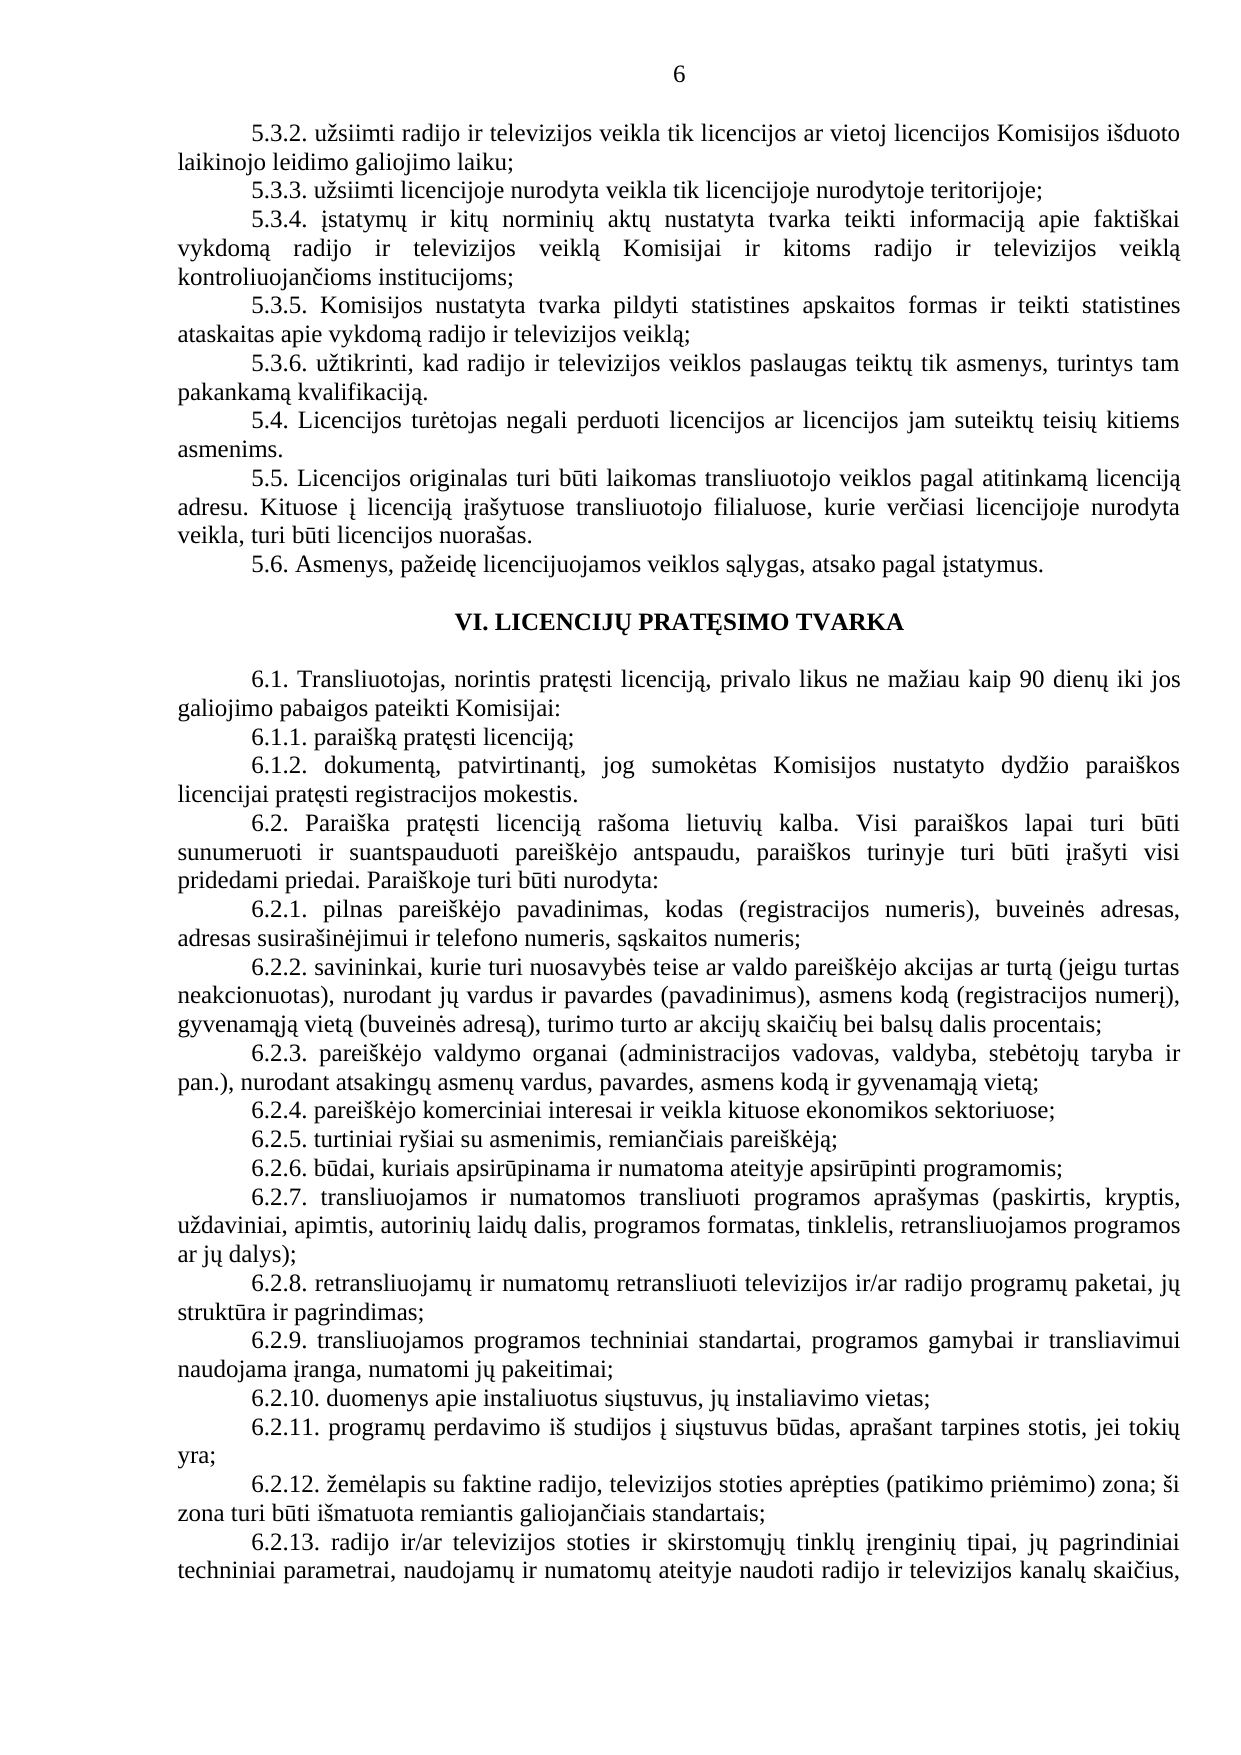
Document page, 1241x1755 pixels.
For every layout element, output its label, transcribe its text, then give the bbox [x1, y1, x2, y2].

text 6.1.2. dokumentą, patvirtinantį, jog sumokėtas Komisijos nustatyto dydžio paraiškos licencijai pratęsti registracijos mokestis. [177, 751, 1181, 808]
text 5.3.3. užsiimti licencijoje nurodyta veikla tik licencijoje nurodytoje teritorijoje; [177, 176, 1181, 204]
text 6.2.5. turtiniai ryšiai su asmenimis, remiančiais pareiškėją; [177, 1124, 1181, 1153]
text 6.2.3. pareiškėjo valdymo organai (administracijos vadovas, valdyba, stebėtojų taryba ir pan.), nurodant atsakingų asmenų vardus, pavardes, asmens kodą ir gyvenamąją vietą; [177, 1038, 1181, 1096]
text 6.2.12. žemėlapis su faktine radijo, televizijos stoties aprėpties (patikimo priėmimo) zona; ši zona turi būti išmatuota remiantis galiojančiais standartais; [177, 1469, 1181, 1527]
text 6.2.6. būdai, kuriais apsirūpinama ir numatoma ateityje apsirūpinti programomis; [177, 1153, 1181, 1182]
text 5.4. Licencijos turėtojas negali perduoti licencijos ar licencijos jam suteiktų teisių kitiems asmenims. [177, 406, 1181, 463]
text 6.1. Transliuotojas, norintis pratęsti licenciją, privalo likus ne mažiau kaip 90 dienų iki jos galiojimo pabaigos pateikti Komisijai: [177, 664, 1181, 722]
text 5.3.4. įstatymų ir kitų norminių aktų nustatyta tvarka teikti informaciją apie faktiškai vykdomą radijo ir televizijos veiklą Komisijai ir kitoms radijo ir televizijos veiklą kontroliuojančioms institucijoms; [177, 204, 1181, 291]
text 5.3.6. užtikrinti, kad radijo ir televizijos veiklos paslaugas teiktų tik asmenys, turintys tam pakankamą kvalifikaciją. [177, 348, 1181, 406]
text 6.2.8. retransliuojamų ir numatomų retransliuoti televizijos ir/ar radijo programų paketai, jų struktūra ir pagrindimas; [177, 1268, 1181, 1326]
text 6.2.7. transliuojamos ir numatomos transliuoti programos aprašymas (paskirtis, kryptis, uždaviniai, apimtis, autorinių laidų dalis, programos formatas, tinklelis, retransliuojamos programos ar jų dalys); [177, 1182, 1181, 1268]
text 6.2. Paraiška pratęsti licenciją rašoma lietuvių kalba. Visi paraiškos lapai turi būti sunumeruoti ir suantspauduoti pareiškėjo antspaudu, paraiškos turinyje turi būti įrašyti visi pridedami priedai. Paraiškoje turi būti nurodyta: [177, 808, 1181, 894]
text 6.1.1. paraišką pratęsti licenciją; [177, 722, 1181, 751]
text 5.6. Asmenys, pažeidę licencijuojamos veiklos sąlygas, atsako pagal įstatymus. [177, 549, 1181, 578]
text 6.2.4. pareiškėjo komerciniai interesai ir veikla kituose ekonomikos sektoriuose; [177, 1096, 1181, 1124]
text 6.2.9. transliuojamos programos techniniai standartai, programos gamybai ir transliavimui naudojama įranga, numatomi jų pakeitimai; [177, 1326, 1181, 1383]
text 5.3.2. užsiimti radijo ir televizijos veikla tik licencijos ar vietoj licencijos Komisijos išduoto laikinojo leidimo galiojimo laiku; [177, 118, 1181, 176]
text VI. LICENCIJų pratęsimo TVARKA [177, 607, 1181, 636]
text 6.2.13. radijo ir/ar televizijos stoties ir skirstomųjų tinklų įrenginių tipai, jų pagrindiniai techniniai parametrai, naudojamų ir numatomų ateityje naudoti radijo ir televizijos kanalų skaičius, [177, 1527, 1181, 1584]
text 6.2.2. savininkai, kurie turi nuosavybės teise ar valdo pareiškėjo akcijas ar turtą (jeigu turtas neakcionuotas), nurodant jų vardus ir pavardes (pavadinimus), asmens kodą (registracijos numerį), gyvenamąją vietą (buveinės adresą), turimo turto ar akcijų skaičių bei balsų dalis procentais; [177, 952, 1181, 1038]
text 6.2.11. programų perdavimo iš studijos į siųstuvus būdas, aprašant tarpines stotis, jei tokių yra; [177, 1412, 1181, 1469]
text 6.2.10. duomenys apie instaliuotus siųstuvus, jų instaliavimo vietas; [177, 1383, 1181, 1412]
text 5.5. Licencijos originalas turi būti laikomas transliuotojo veiklos pagal atitinkamą licenciją adresu. Kituose į licenciją įrašytuose transliuotojo filialuose, kurie verčiasi licencijoje nurodyta veikla, turi būti licencijos nuorašas. [177, 463, 1181, 549]
text 5.3.5. Komisijos nustatyta tvarka pildyti statistines apskaitos formas ir teikti statistines ataskaitas apie vykdomą radijo ir televizijos veiklą; [177, 291, 1181, 348]
text 6.2.1. pilnas pareiškėjo pavadinimas, kodas (registracijos numeris), buveinės adresas, adresas susirašinėjimui ir telefono numeris, sąskaitos numeris; [177, 894, 1181, 952]
